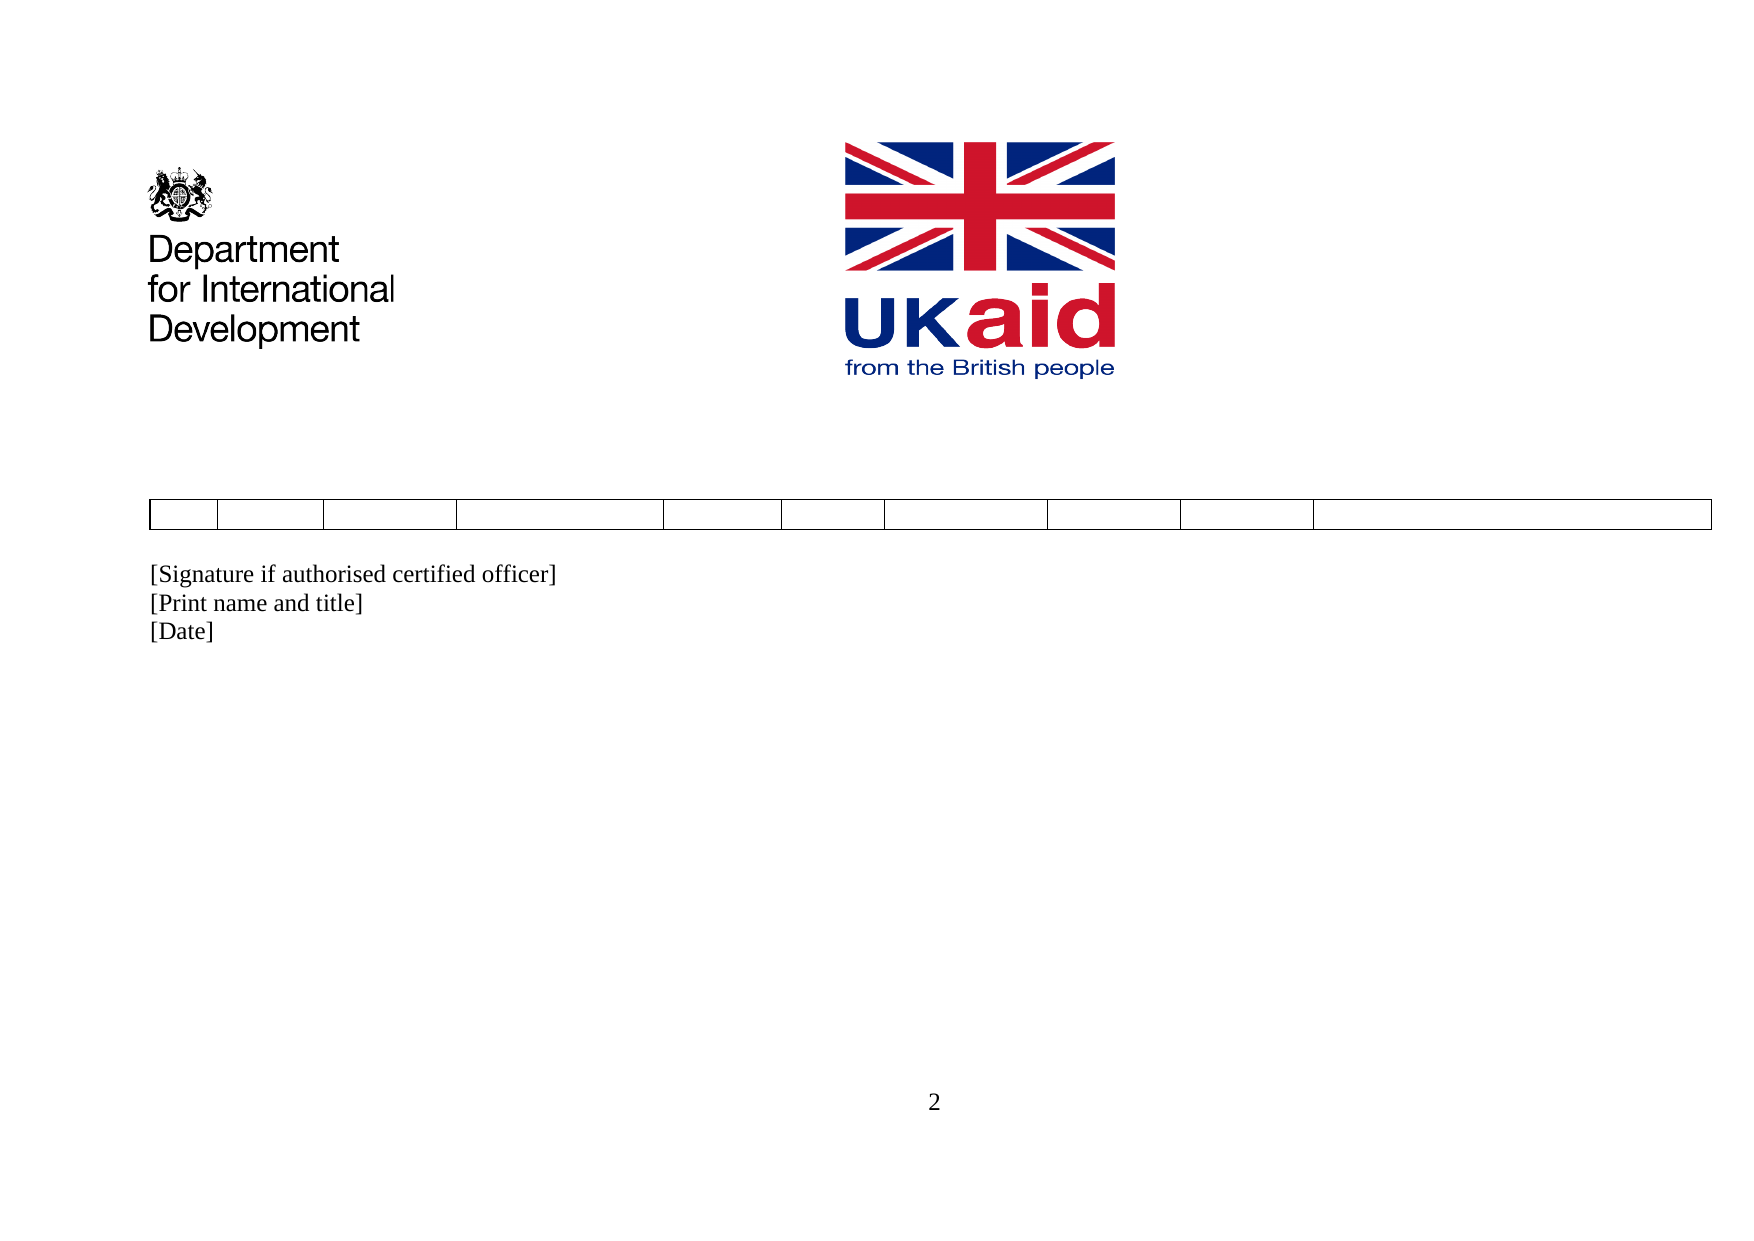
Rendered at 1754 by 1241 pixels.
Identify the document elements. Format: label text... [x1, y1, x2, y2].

table_cell [782, 500, 884, 529]
table_cell [1048, 500, 1180, 529]
table_cell [1314, 500, 1711, 529]
text [Print name and title] [150, 588, 1718, 616]
table_cell [151, 500, 217, 529]
table_cell [885, 500, 1047, 529]
table_cell [218, 500, 323, 529]
text [Date] [150, 616, 1718, 645]
table_cell [664, 500, 781, 529]
table_cell [324, 500, 456, 529]
table_cell [457, 500, 663, 529]
text [Signature if authorised certified officer] [150, 559, 1718, 588]
table_cell [1181, 500, 1313, 529]
